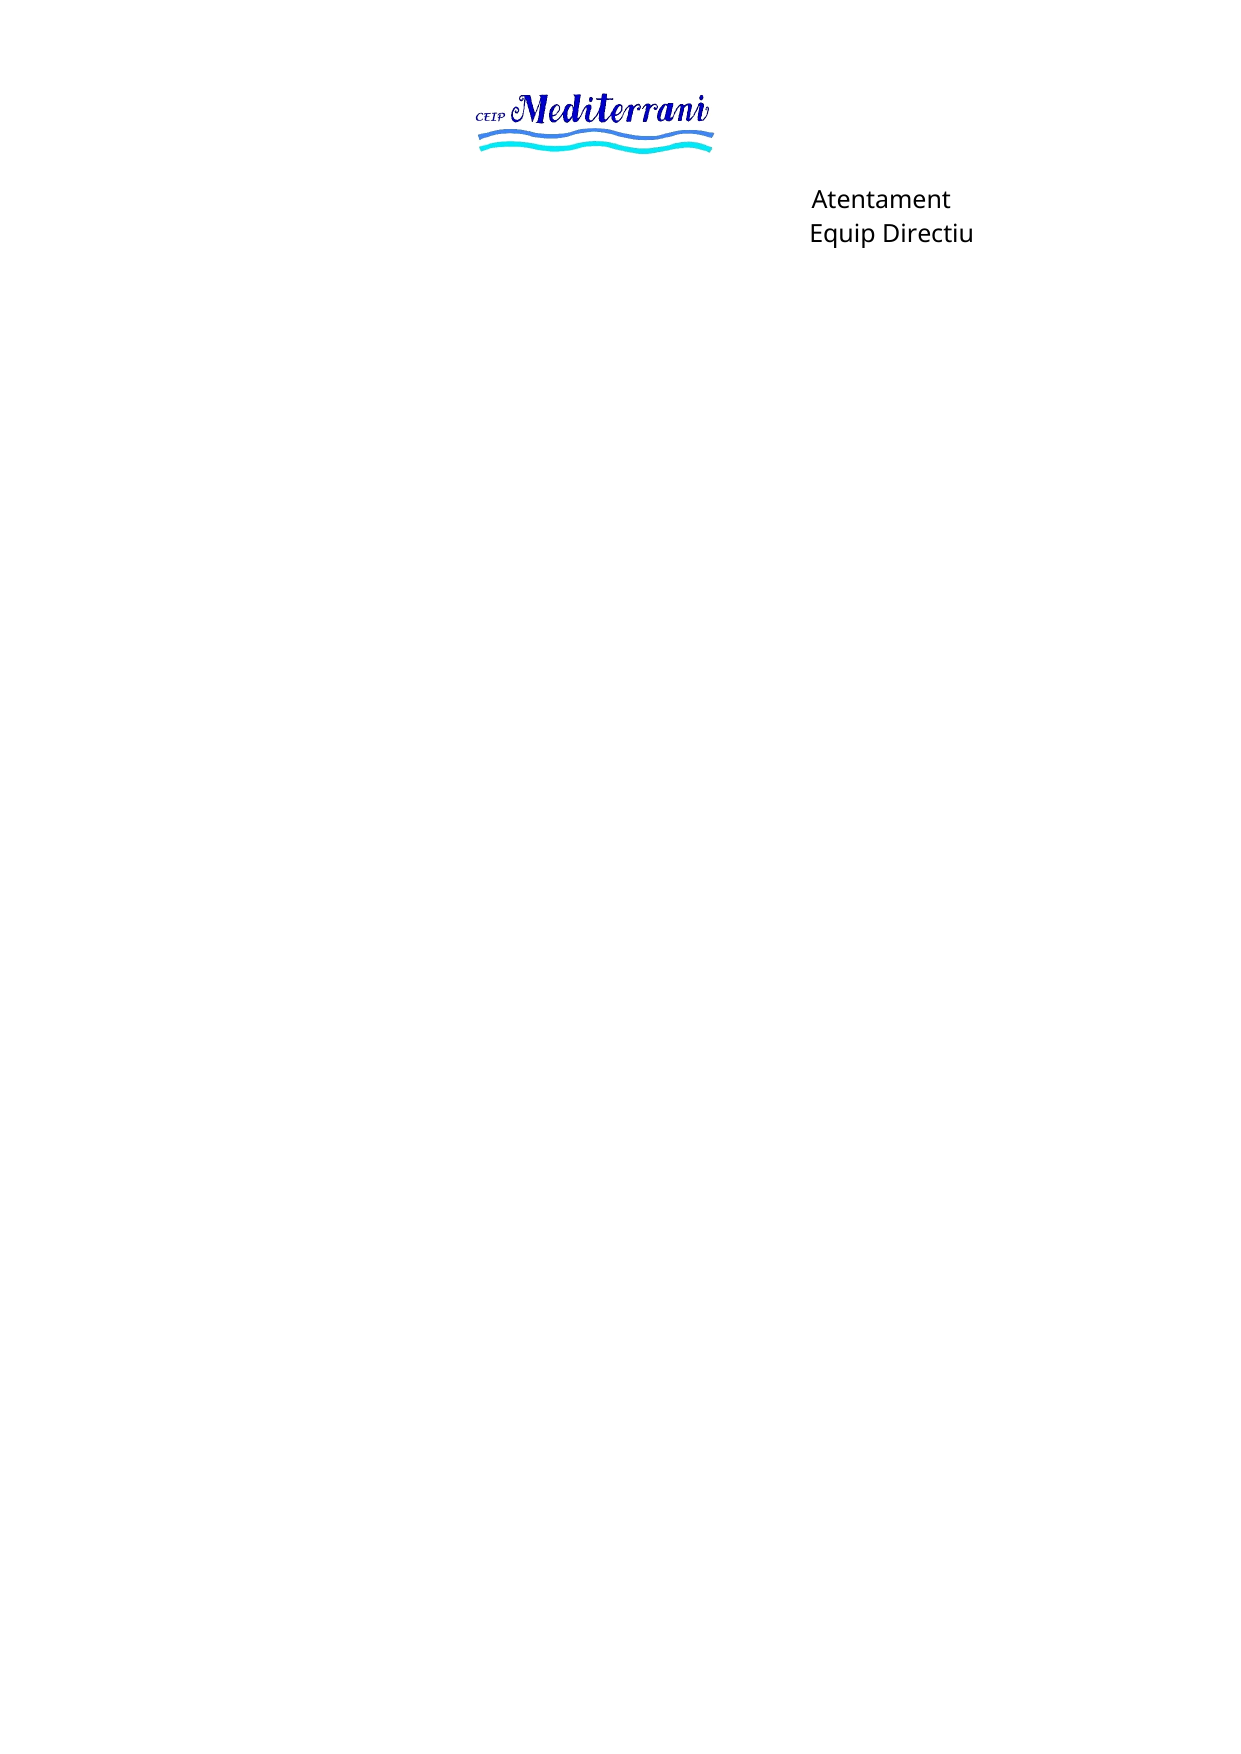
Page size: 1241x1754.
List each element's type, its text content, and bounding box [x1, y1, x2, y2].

text Atentament [148, 182, 1122, 216]
text Equip Directiu [148, 216, 1122, 250]
picture [465, 87, 723, 159]
